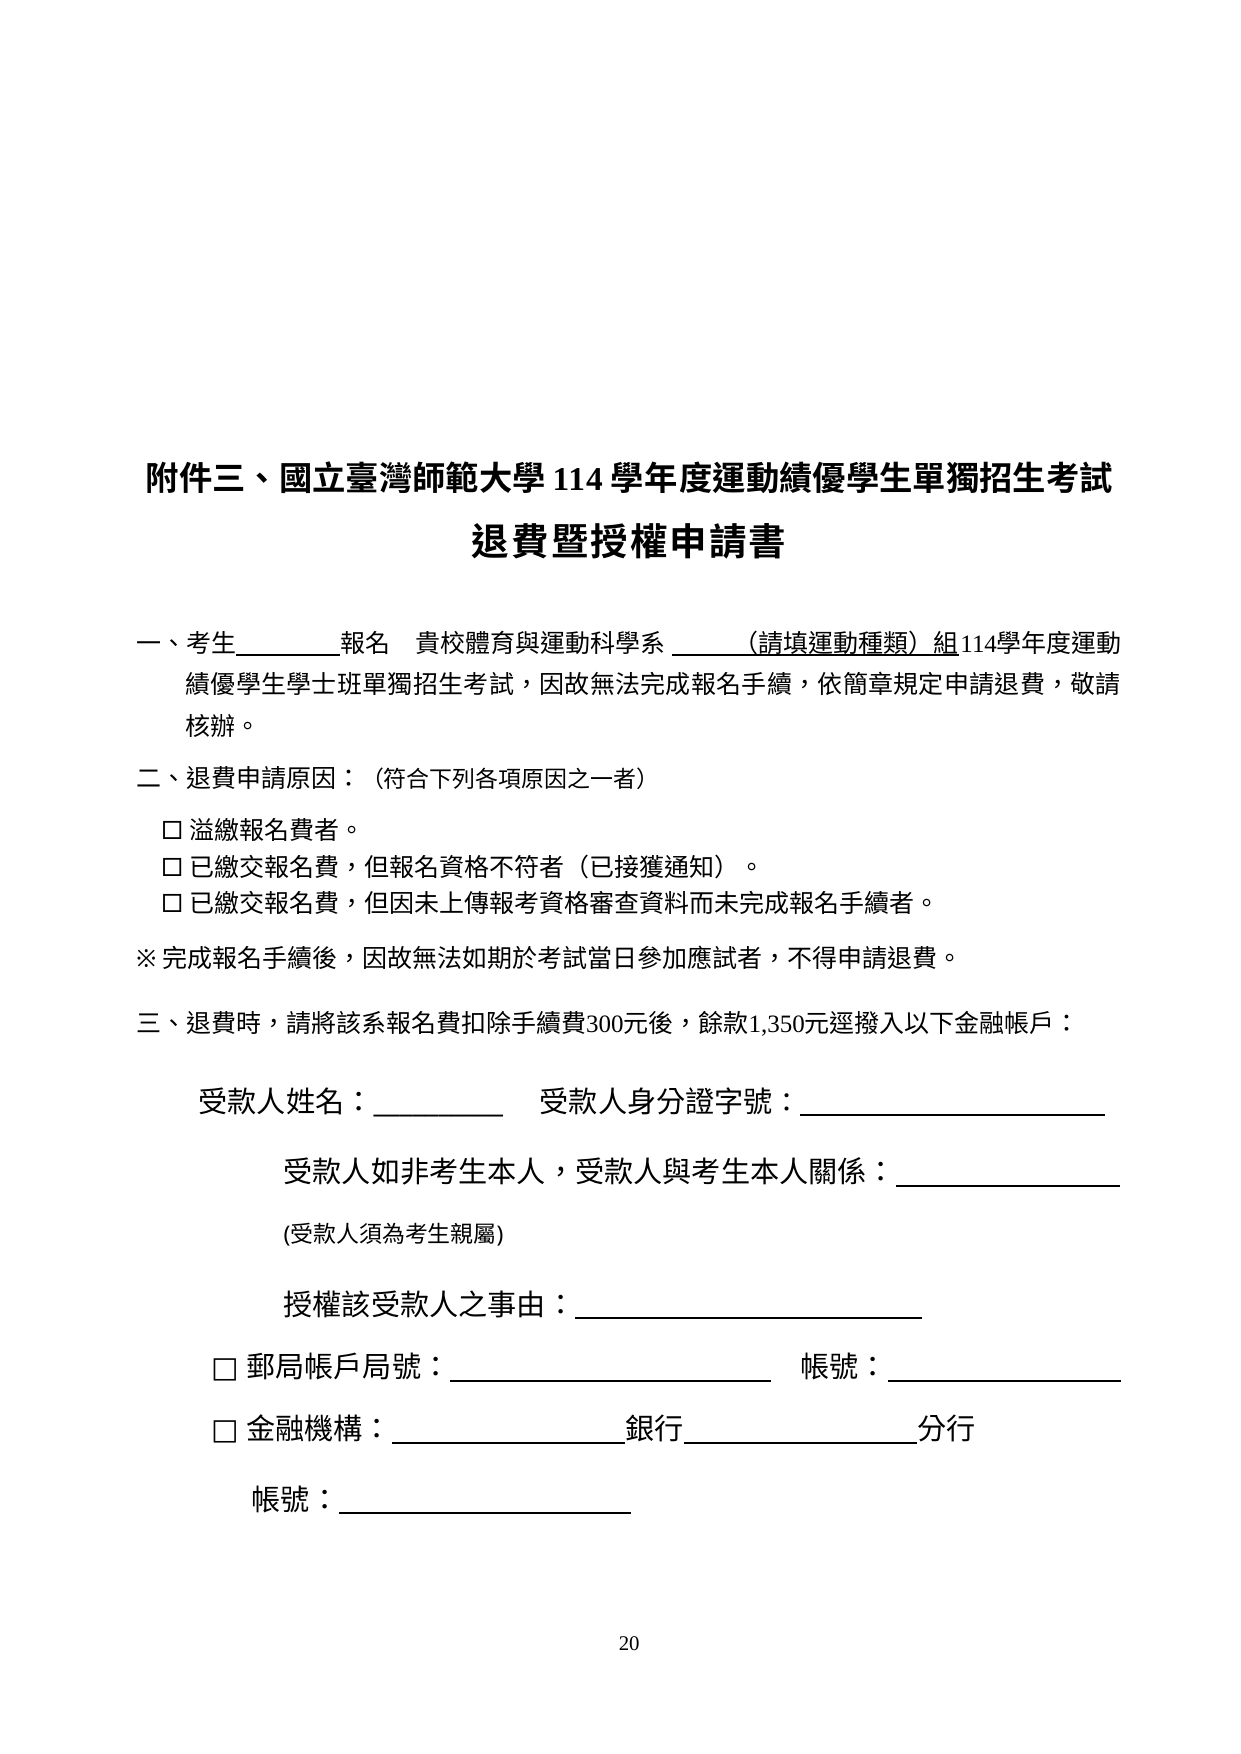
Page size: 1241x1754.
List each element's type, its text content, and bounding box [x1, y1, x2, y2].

text 三、退費時，請將該系報名費扣除手續費300元後，餘款1,350元逕撥入以下金融帳戶： [136, 1003, 1122, 1040]
text 帳號： [198, 1456, 1122, 1518]
text 一、考生 報名 貴校體育與運動科學系 （請填運動種類）組114學年度運動績優學生學士班單獨招生考試，因故無法完成報名手續，依簡章規定申請退費，敬請 核辦。 [136, 623, 1122, 743]
text □ 金融機構： 銀行 分行 [211, 1386, 1122, 1448]
text ※ 完成報名手續後，因故無法如期於考試當日參加應試者，不得申請退費。 [136, 938, 1122, 975]
text  溢繳報名費者。 [136, 811, 1122, 847]
text  已繳交報名費，但報名資格不符者（已接獲通知）。 [136, 847, 1122, 883]
text  已繳交報名費，但因未上傳報考資格審查資料而未完成報名手續者。 [136, 883, 1122, 919]
text 二、退費申請原因：（符合下列各項原因之一者） [136, 759, 1122, 795]
text □ 郵局帳戶局號： 帳號： [211, 1323, 1122, 1386]
subtitle 附件三、國立臺灣師範大學114學年度運動績優學生單獨招生考試 退費暨授權申請書 [136, 435, 1122, 560]
text 受款人姓名：__________ 受款人身分證字號： [198, 1058, 1122, 1120]
text 受款人如非考生本人，受款人與考生本人關係： (受款人須為考生親屬) [283, 1128, 1122, 1253]
text 授權該受款人之事由： [283, 1261, 1122, 1323]
